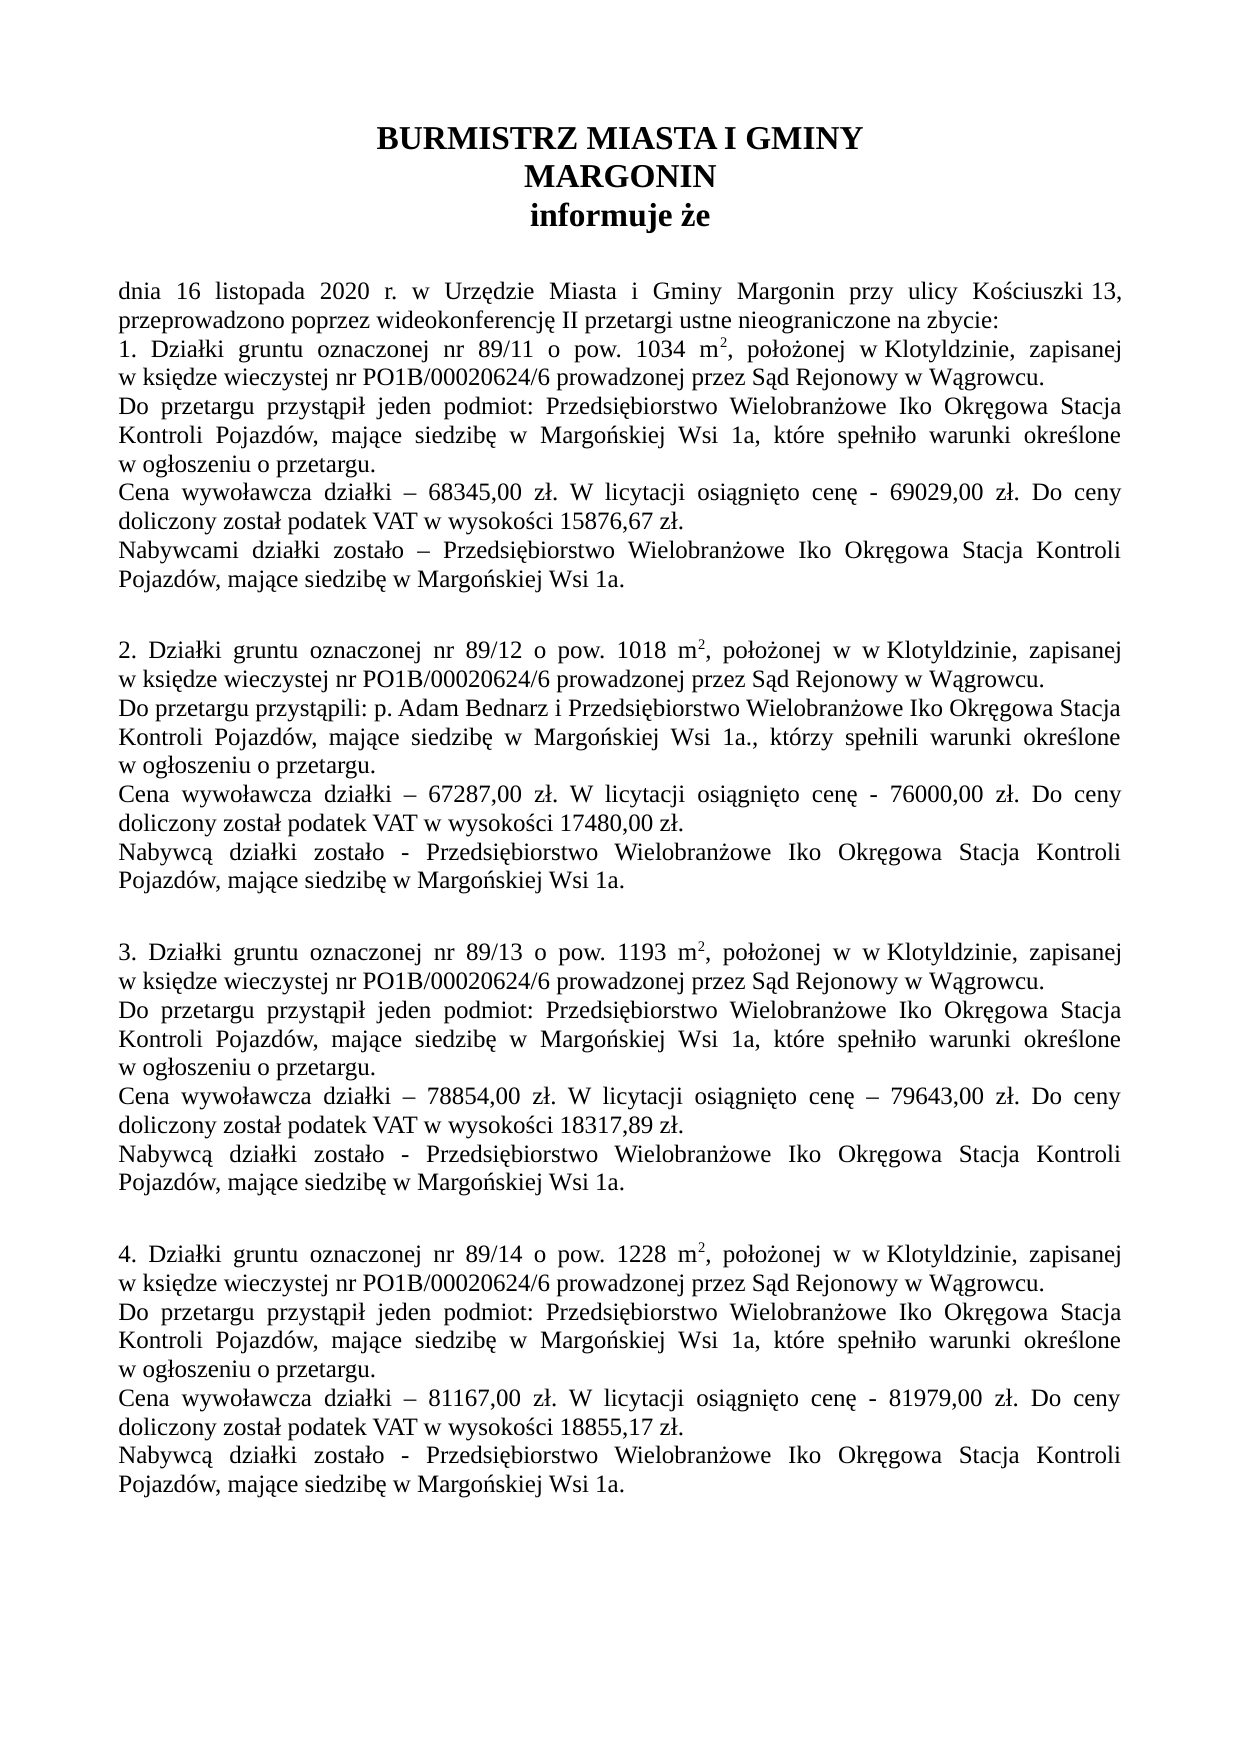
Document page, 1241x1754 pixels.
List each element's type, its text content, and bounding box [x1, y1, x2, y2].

text 4. Działki gruntu oznaczonej nr 89/14 o pow. 1228 m2, położonej w w Klotyldzinie, zapisanej w księdze wieczystej nr PO1B/00020624/6 prowadzonej przez Sąd Rejonowy w Wągrowcu. [118, 1239, 1122, 1297]
text Nabywcą działki zostało - Przedsiębiorstwo Wielobranżowe Iko Okręgowa Stacja Kontroli Pojazdów, mające siedzibę w Margońskiej Wsi 1a. [118, 1139, 1122, 1196]
title BURMISTRZ MIASTA I GMINY [118, 118, 1122, 156]
text Do przetargu przystąpił jeden podmiot: Przedsiębiorstwo Wielobranżowe Iko Okręgowa Stacja Kontroli Pojazdów, mające siedzibę w Margońskiej Wsi 1a, które spełniło warunki określone w ogłoszeniu o przetargu. [118, 391, 1122, 477]
text 3. Działki gruntu oznaczonej nr 89/13 o pow. 1193 m2, położonej w w Klotyldzinie, zapisanej w księdze wieczystej nr PO1B/00020624/6 prowadzonej przez Sąd Rejonowy w Wągrowcu. [118, 937, 1122, 995]
text Do przetargu przystąpili: p. Adam Bednarz i Przedsiębiorstwo Wielobranżowe Iko Okręgowa Stacja Kontroli Pojazdów, mające siedzibę w Margońskiej Wsi 1a., którzy spełnili warunki określone w ogłoszeniu o przetargu. [118, 693, 1122, 779]
text Cena wywoławcza działki – 67287,00 zł. W licytacji osiągnięto cenę - 76000,00 zł. Do ceny doliczony został podatek VAT w wysokości 17480,00 zł. [118, 779, 1122, 837]
text informuje że [118, 195, 1122, 233]
text Do przetargu przystąpił jeden podmiot: Przedsiębiorstwo Wielobranżowe Iko Okręgowa Stacja Kontroli Pojazdów, mające siedzibę w Margońskiej Wsi 1a, które spełniło warunki określone w ogłoszeniu o przetargu. [118, 1297, 1122, 1383]
text 2. Działki gruntu oznaczonej nr 89/12 o pow. 1018 m2, położonej w w Klotyldzinie, zapisanej w księdze wieczystej nr PO1B/00020624/6 prowadzonej przez Sąd Rejonowy w Wągrowcu. [118, 636, 1122, 693]
text Cena wywoławcza działki – 81167,00 zł. W licytacji osiągnięto cenę - 81979,00 zł. Do ceny doliczony został podatek VAT w wysokości 18855,17 zł. [118, 1383, 1122, 1441]
text Cena wywoławcza działki – 68345,00 zł. W licytacji osiągnięto cenę - 69029,00 zł. Do ceny doliczony został podatek VAT w wysokości 15876,67 zł. [118, 477, 1122, 535]
text Nabywcami działki zostało – Przedsiębiorstwo Wielobranżowe Iko Okręgowa Stacja Kontroli Pojazdów, mające siedzibę w Margońskiej Wsi 1a. [118, 535, 1122, 592]
text Cena wywoławcza działki – 78854,00 zł. W licytacji osiągnięto cenę – 79643,00 zł. Do ceny doliczony został podatek VAT w wysokości 18317,89 zł. [118, 1081, 1122, 1139]
text Nabywcą działki zostało - Przedsiębiorstwo Wielobranżowe Iko Okręgowa Stacja Kontroli Pojazdów, mające siedzibę w Margońskiej Wsi 1a. [118, 837, 1122, 894]
text MARGONIN [118, 156, 1122, 195]
text Nabywcą działki zostało - Przedsiębiorstwo Wielobranżowe Iko Okręgowa Stacja Kontroli Pojazdów, mające siedzibę w Margońskiej Wsi 1a. [118, 1441, 1122, 1498]
text 1. Działki gruntu oznaczonej nr 89/11 o pow. 1034 m2, położonej w Klotyldzinie, zapisanej w księdze wieczystej nr PO1B/00020624/6 prowadzonej przez Sąd Rejonowy w Wągrowcu. [118, 334, 1122, 391]
text Do przetargu przystąpił jeden podmiot: Przedsiębiorstwo Wielobranżowe Iko Okręgowa Stacja Kontroli Pojazdów, mające siedzibę w Margońskiej Wsi 1a, które spełniło warunki określone w ogłoszeniu o przetargu. [118, 995, 1122, 1081]
text dnia 16 listopada 2020 r. w Urzędzie Miasta i Gminy Margonin przy ulicy Kościuszki 13, przeprowadzono poprzez wideokonferencję II przetargi ustne nieograniczone na zbycie: [118, 276, 1122, 334]
